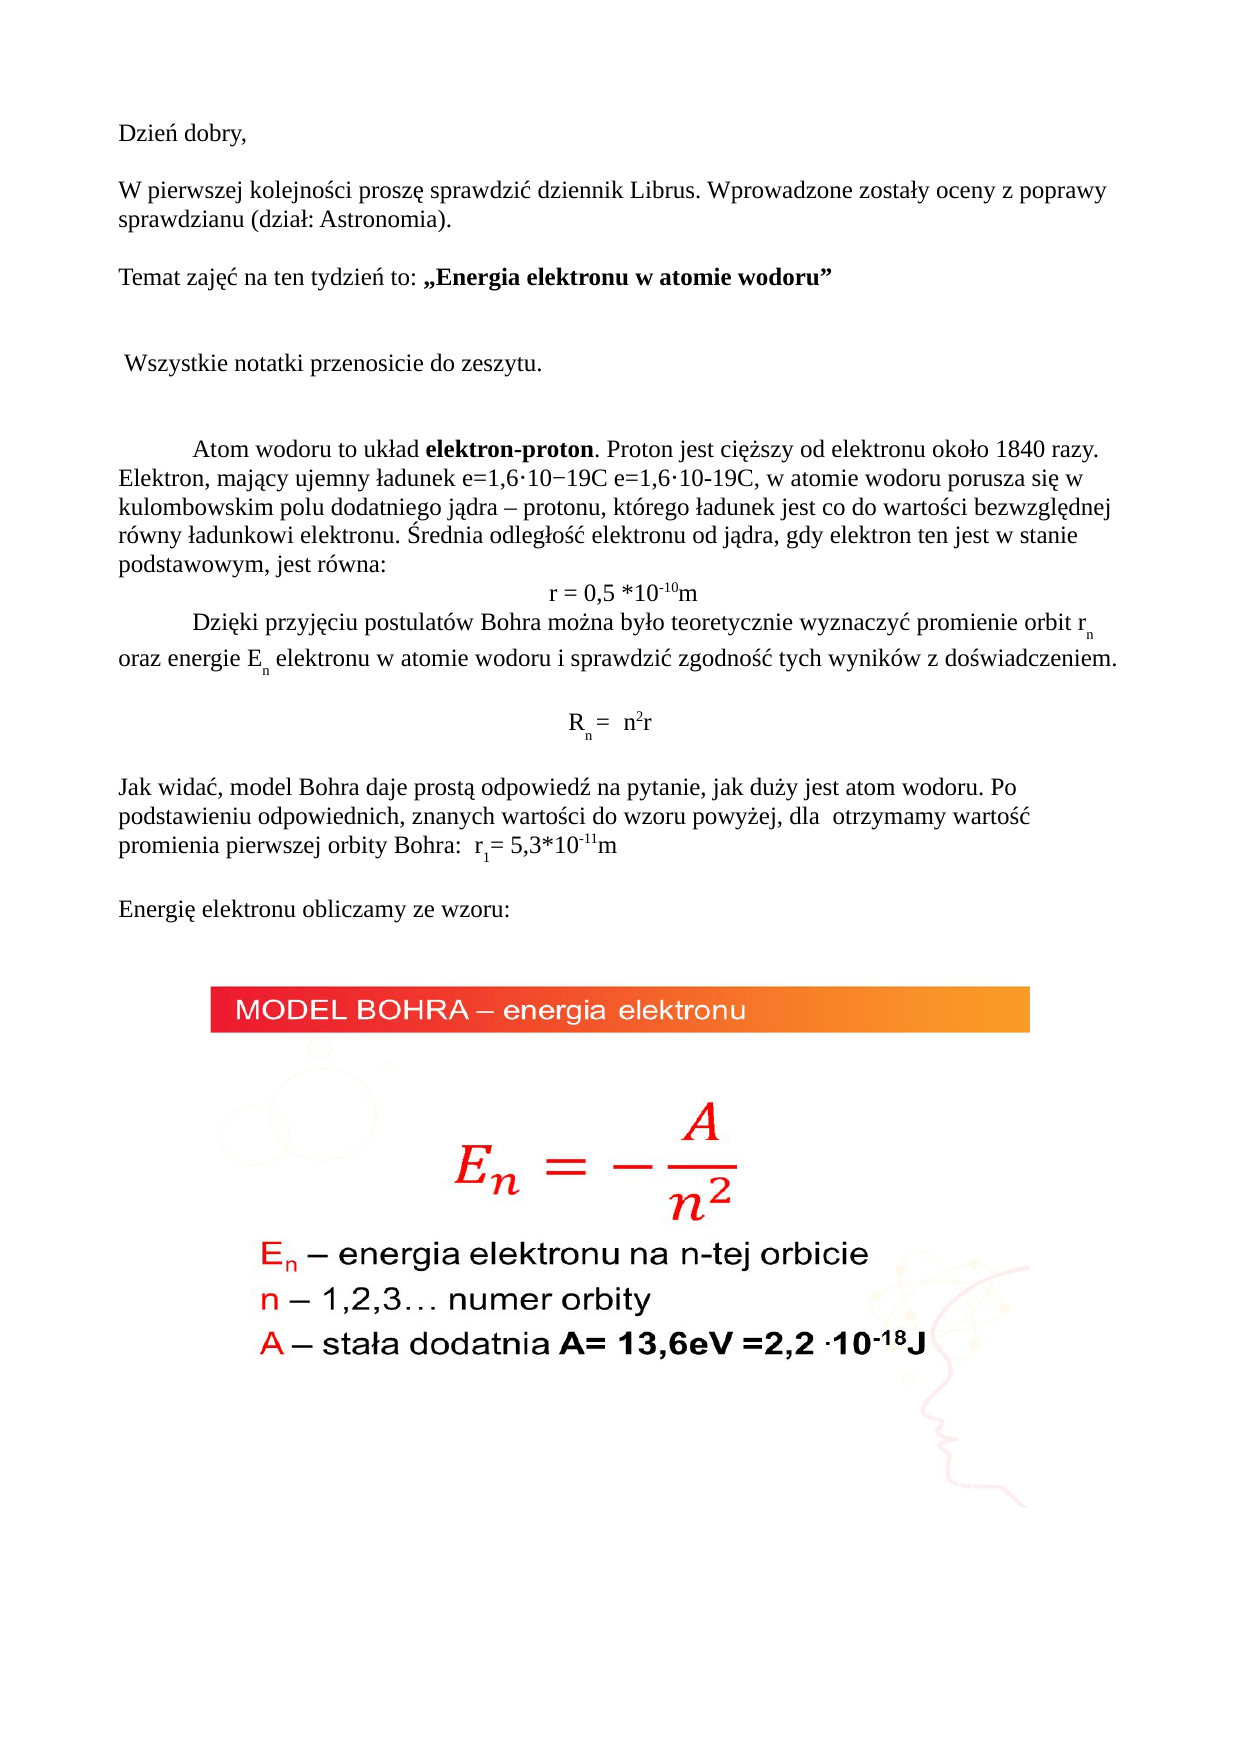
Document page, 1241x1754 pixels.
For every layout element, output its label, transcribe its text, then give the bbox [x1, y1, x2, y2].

text Atom wodoru to układ elektron-proton. Proton jest cięższy od elektronu około 1840 razy. Elektron, mający ujemny ładunek e=1,6⋅10−19C e=1,6⋅10-19C, w atomie wodoru porusza się w kulombowskim polu dodatniego jądra – protonu, którego ładunek jest co do wartości bezwzględnej równy ładunkowi elektronu. Średnia odległość elektronu od jądra, gdy elektron ten jest w stanie podstawowym, jest równa: [118, 434, 1122, 578]
text Dzięki przyjęciu postulatów Bohra można było teoretycznie wyznaczyć promienie orbit rn oraz energie En elektronu w atomie wodoru i sprawdzić zgodność tych wyników z doświadczeniem. [118, 607, 1122, 679]
text Temat zajęć na ten tydzień to: „Energia elektronu w atomie wodoru” [118, 262, 1122, 291]
picture [210, 980, 1030, 1508]
text Jak widać, model Bohra daje prostą odpowiedź na pytanie, jak duży jest atom wodoru. Po podstawieniu odpowiednich, znanych wartości do wzoru powyżej, dla otrzymamy wartość promienia pierwszej orbity Bohra: r1= 5,3*10-11m [118, 772, 1122, 866]
text Energię elektronu obliczamy ze wzoru: [118, 894, 1122, 923]
text Rn = n2r [118, 707, 1122, 743]
text W pierwszej kolejności proszę sprawdzić dziennik Librus. Wprowadzone zostały oceny z poprawy sprawdzianu (dział: Astronomia). [118, 176, 1122, 233]
text Dzień dobry, [118, 118, 1122, 147]
text r = 0,5 *10-10m [118, 578, 1122, 607]
text Wszystkie notatki przenosicie do zeszytu. [118, 348, 1122, 377]
